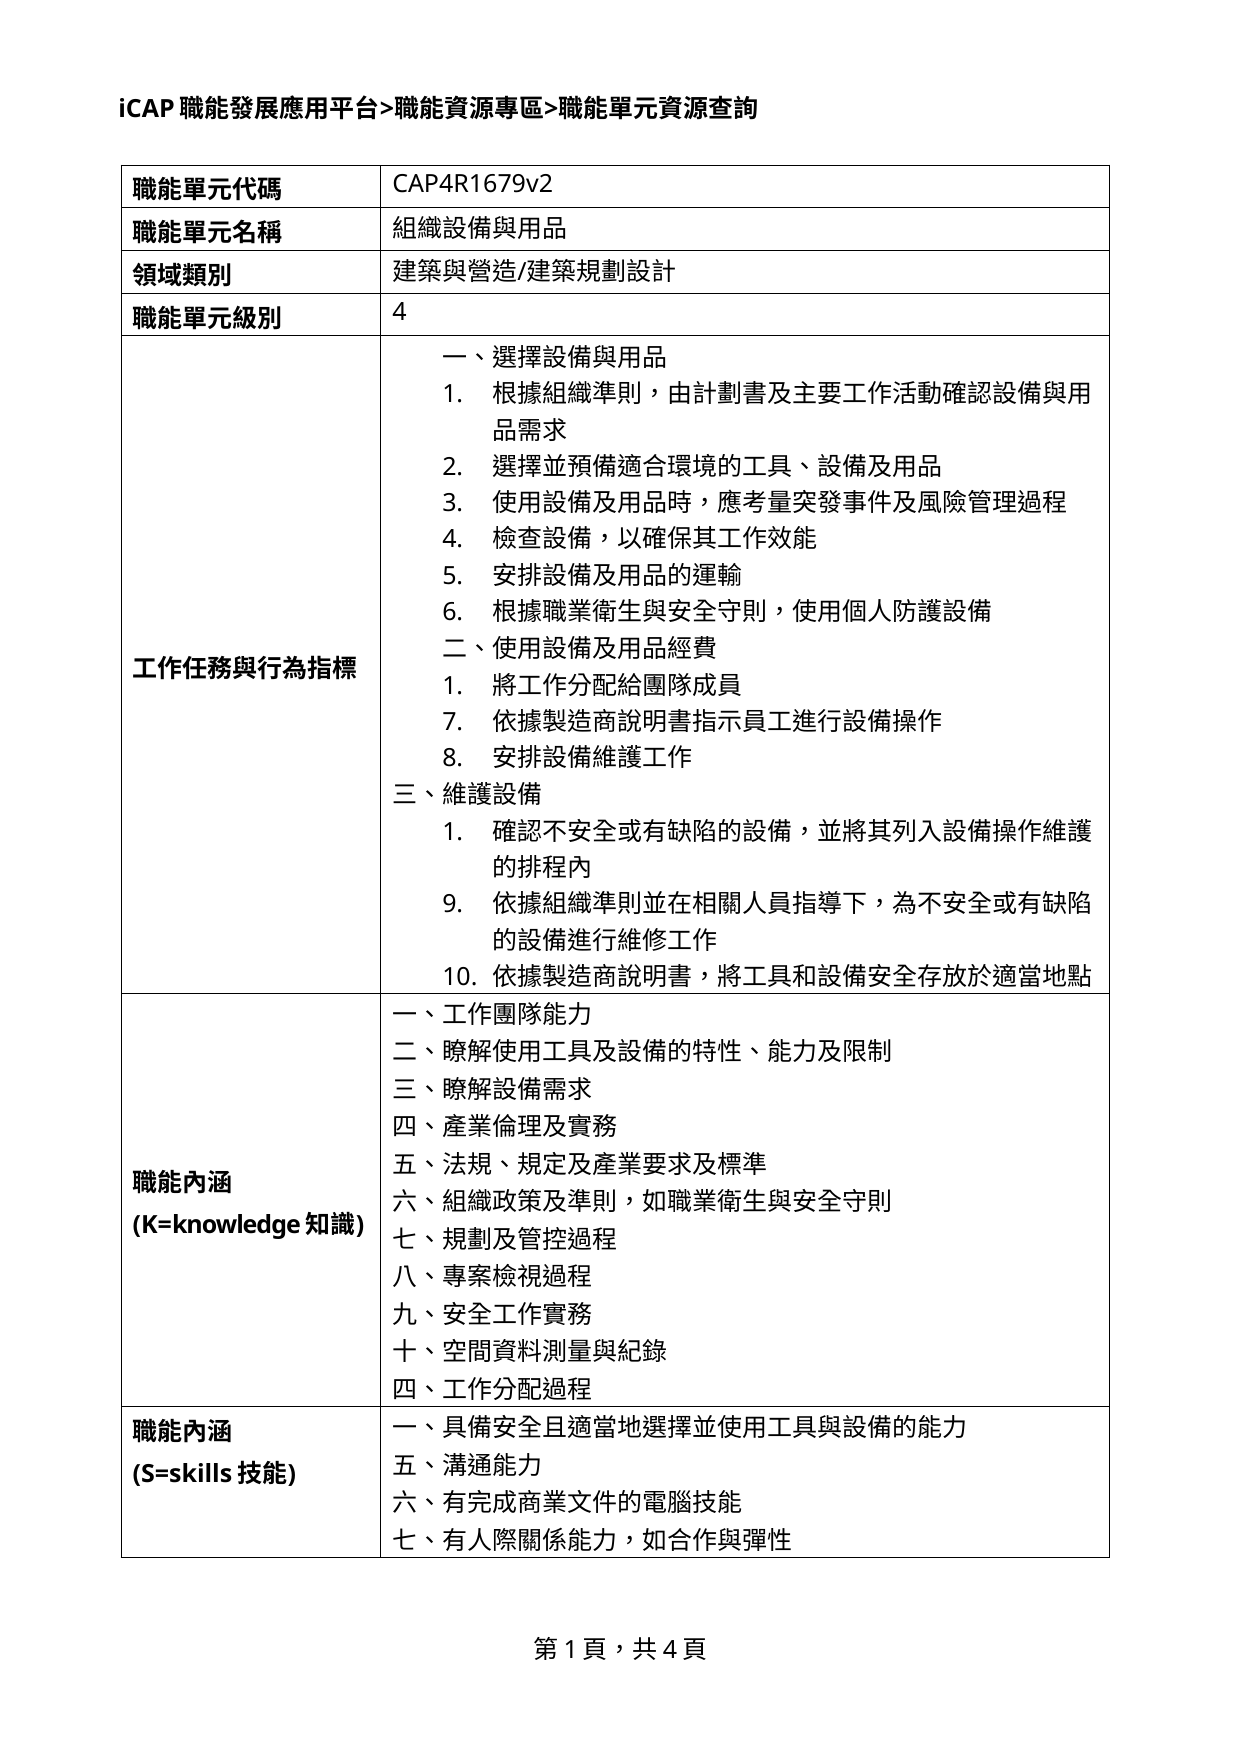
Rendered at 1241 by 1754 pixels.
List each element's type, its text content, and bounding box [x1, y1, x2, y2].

table_cell 職能內涵 (K=knowledge知識) [122, 994, 380, 1406]
table_cell 職能內涵 (S=skills技能) [122, 1407, 380, 1557]
table_cell 組織設備與用品 [381, 208, 1109, 250]
table_cell 選擇設備與用品 根據組織準則，由計劃書及主要工作活動確認設備與用品需求 選擇並預備適合環境的工具、設備及用品 使用設備及用品時，應考量突發事件及風險管理過程 檢查設備，以確保其工作效能 安排設備及用品的運輸 根據職業衛生與安全守則，使用個人防護設備 使用設備及用品經費 將工作分配給團隊成員 依據製造商說明書指示員工進行設備操作 安排設備維護工作 維護設備 確認不安全或有缺陷的設備，並將其列入設備操作維護的排程內 依據組織準則並在相關人員指導下，為不安全或有缺陷的設備進行維修工作 依據製造商說明書，將工具和設備安全存放於適當地點 [381, 336, 1109, 993]
table_header CAP4R1679v2 [381, 166, 1109, 207]
table_cell 建築與營造/建築規劃設計 [381, 251, 1109, 293]
table_cell 工作團隊能力 瞭解使用工具及設備的特性、能力及限制 瞭解設備需求 產業倫理及實務 法規、規定及產業要求及標準 組織政策及準則，如職業衛生與安全守則 規劃及管控過程 專案檢視過程 安全工作實務 空間資料測量與紀錄 工作分配過程 [381, 994, 1109, 1406]
table_cell 職能單元級別 [122, 294, 380, 335]
table_cell 4 [381, 294, 1109, 335]
table_cell 工作任務與行為指標 [122, 336, 380, 993]
table_cell 領域類別 [122, 251, 380, 293]
table_cell 具備安全且適當地選擇並使用工具與設備的能力 溝通能力 有完成商業文件的電腦技能 有人際關係能力，如合作與彈性 讀寫能力 計算能力 具備組織能力，將設備及用品有關的活動排出優先次序、以符合即時需求 有整合現場活動的團隊領導能力 在指定的時限內，有完成現場任務的時間管理能力 [381, 1407, 1109, 1557]
table_cell 職能單元名稱 [122, 208, 380, 250]
table_header 職能單元代碼 [122, 166, 380, 207]
